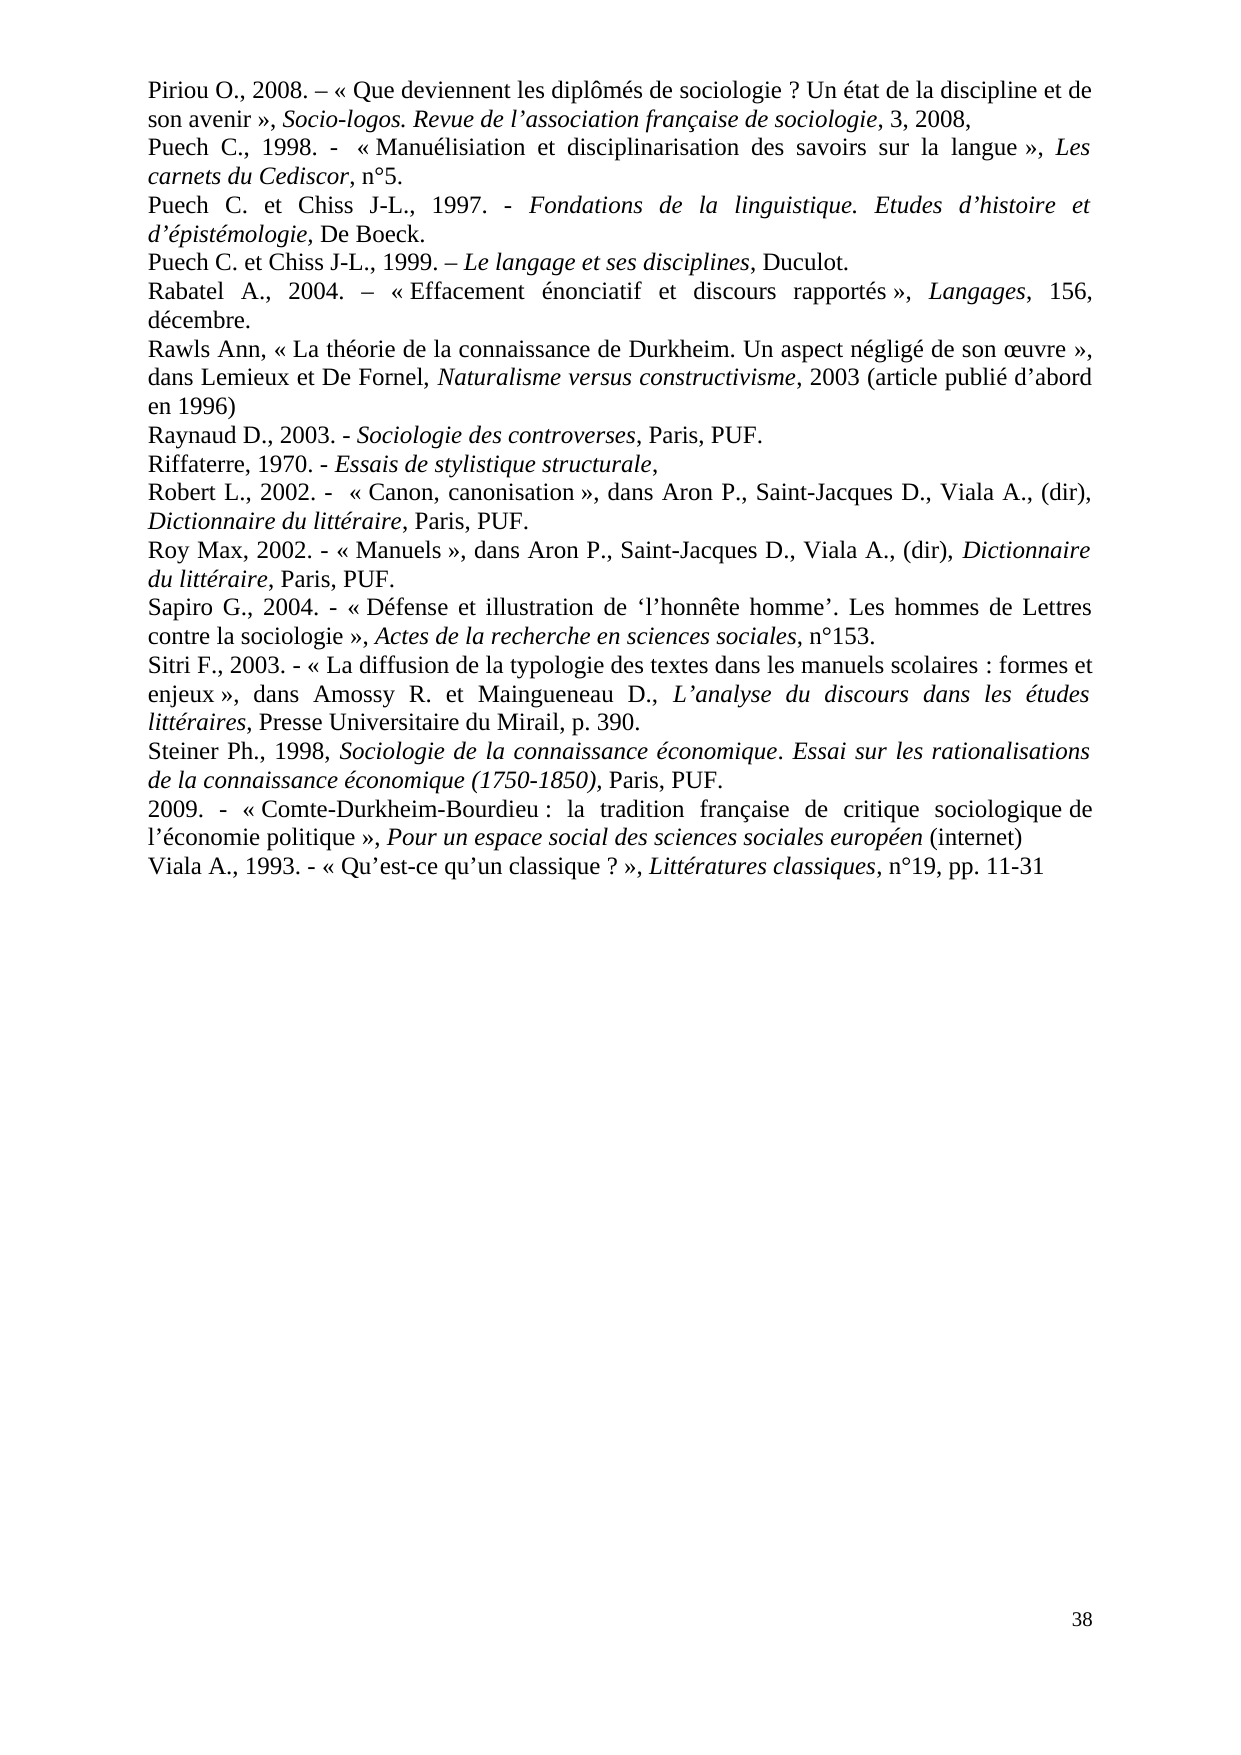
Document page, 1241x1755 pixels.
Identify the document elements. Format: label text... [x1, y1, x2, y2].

text Rawls Ann, « La théorie de la connaissance de Durkheim. Un aspect négligé de son œuvre », dans Lemieux et De Fornel, Naturalisme versus constructivisme, 2003 (article publié d’abord en 1996) [148, 334, 1093, 420]
text Raynaud D., 2003. - Sociologie des controverses, Paris, PUF. [148, 420, 1093, 449]
text 2009. - « Comte-Durkheim-Bourdieu : la tradition française de critique sociologique de l’économie politique », Pour un espace social des sciences sociales européen (internet) [148, 794, 1093, 851]
text Piriou O., 2008. – « Que deviennent les diplômés de sociologie ? Un état de la discipline et de son avenir », Socio-logos. Revue de l’association française de sociologie, 3, 2008, [148, 75, 1093, 132]
text Roy Max, 2002. - « Manuels », dans Aron P., Saint-Jacques D., Viala A., (dir), Dictionnaire du littéraire, Paris, PUF. [148, 535, 1093, 592]
text Sitri F., 2003. - « La diffusion de la typologie des textes dans les manuels scolaires : formes et enjeux », dans Amossy R. et Maingueneau D., L’analyse du discours dans les études littéraires, Presse Universitaire du Mirail, p. 390. [148, 650, 1093, 736]
text Puech C. et Chiss J-L., 1997. - Fondations de la linguistique. Etudes d’histoire et d’épistémologie, De Boeck. [148, 190, 1093, 247]
text Riffaterre, 1970. - Essais de stylistique structurale, [148, 449, 1093, 477]
text Robert L., 2002. - « Canon, canonisation », dans Aron P., Saint-Jacques D., Viala A., (dir), Dictionnaire du littéraire, Paris, PUF. [148, 477, 1093, 535]
text Steiner Ph., 1998, Sociologie de la connaissance économique. Essai sur les rationalisations de la connaissance économique (1750-1850), Paris, PUF. [148, 736, 1093, 794]
text Puech C. et Chiss J-L., 1999. – Le langage et ses disciplines, Duculot. [148, 247, 1093, 276]
text Rabatel A., 2004. – « Effacement énonciatif et discours rapportés », Langages, 156, décembre. [148, 276, 1093, 334]
text Sapiro G., 2004. - « Défense et illustration de ‘l’honnête homme’. Les hommes de Lettres contre la sociologie », Actes de la recherche en sciences sociales, n°153. [148, 592, 1093, 650]
text Viala A., 1993. - « Qu’est-ce qu’un classique ? », Littératures classiques, n°19, pp. 11-31 [148, 851, 1093, 880]
text Puech C., 1998. - « Manuélisiation et disciplinarisation des savoirs sur la langue », Les carnets du Cediscor, n°5. [148, 132, 1093, 190]
